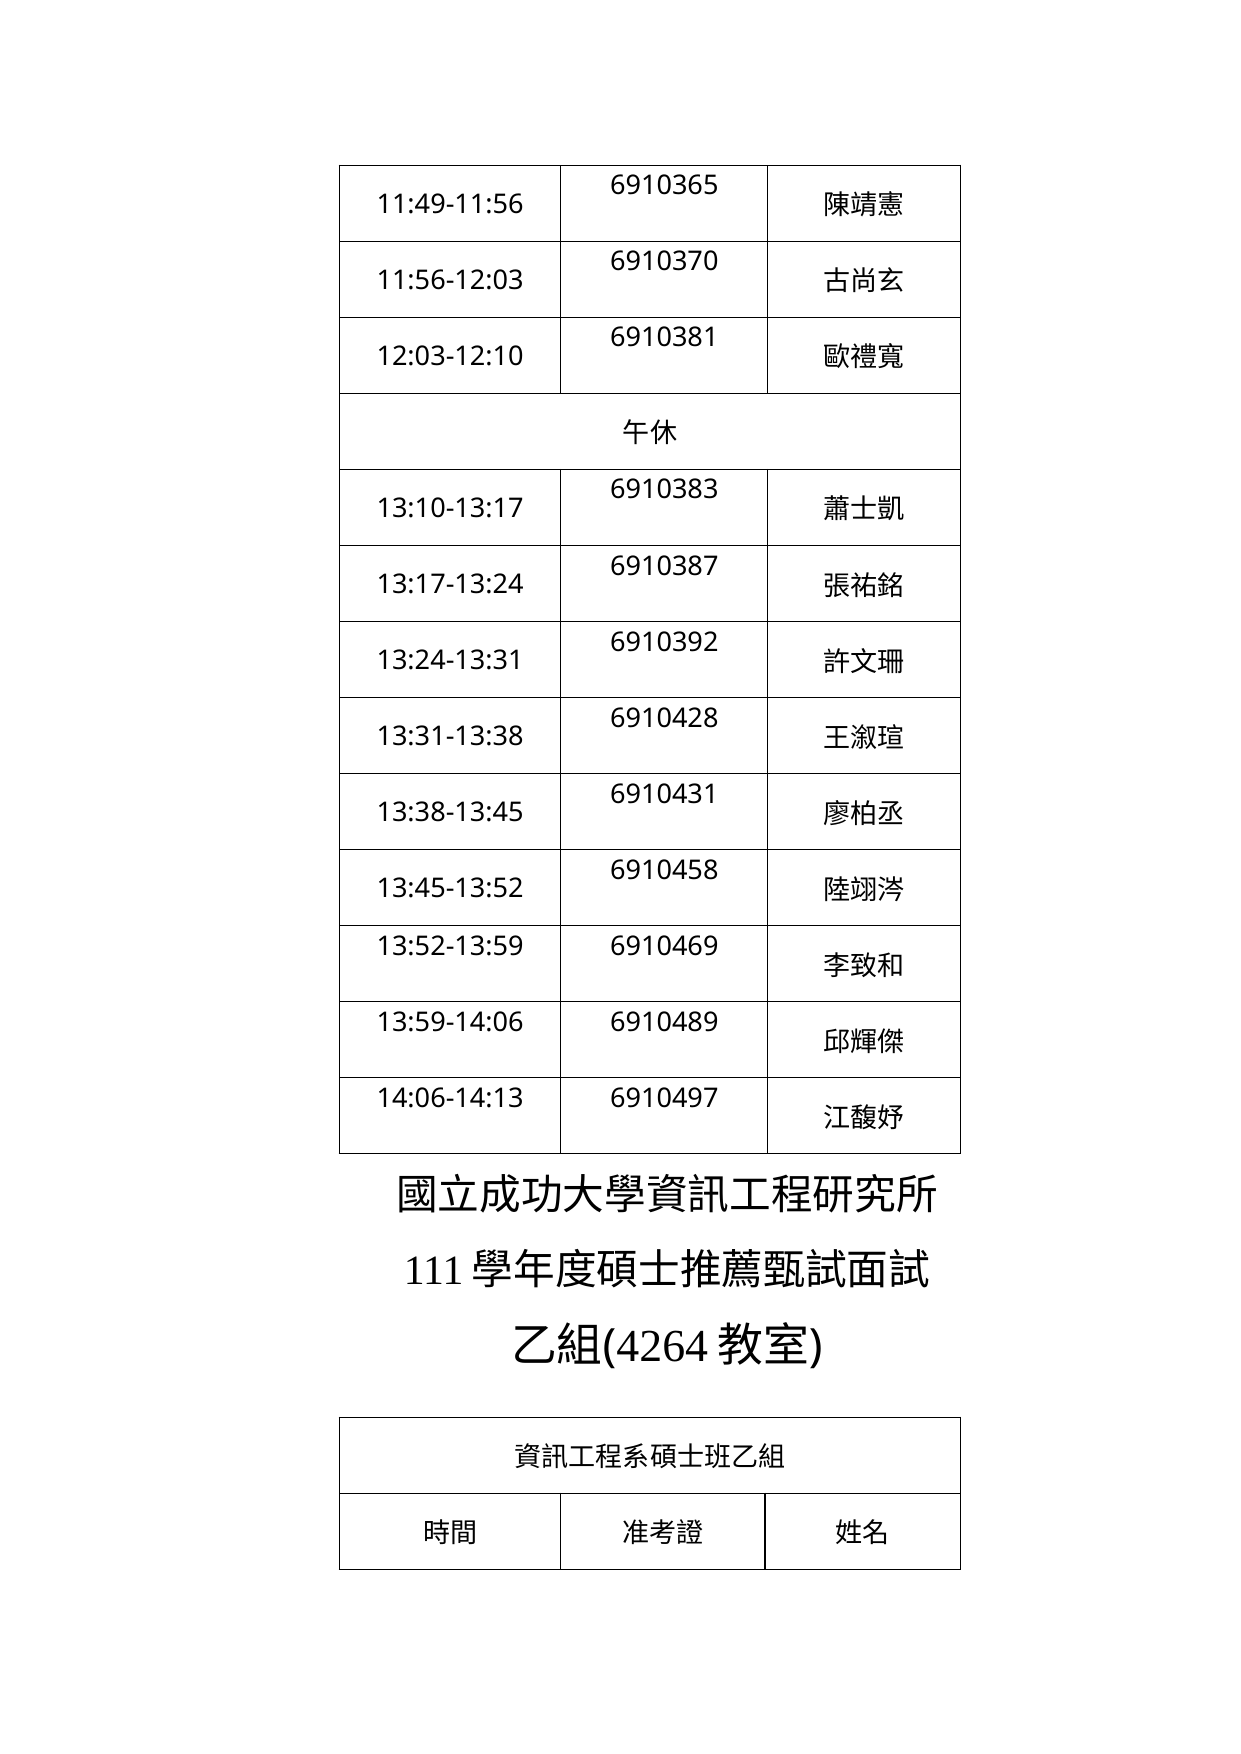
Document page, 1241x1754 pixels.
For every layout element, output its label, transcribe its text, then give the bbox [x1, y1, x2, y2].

table_cell 6910387 [561, 546, 767, 621]
table_cell 11:49-11:56 [340, 166, 560, 241]
text 111學年度碩士推薦甄試面試 [281, 1229, 1053, 1304]
table_cell 13:31-13:38 [340, 698, 560, 773]
table_cell 6910489 [561, 1002, 767, 1077]
table_cell 張祐銘 [768, 546, 960, 621]
table_cell 姓名 [766, 1494, 960, 1569]
table_cell 6910431 [561, 774, 767, 849]
table_cell 時間 [340, 1494, 560, 1569]
table_cell 13:17-13:24 [340, 546, 560, 621]
table_cell 13:52-13:59 [340, 926, 560, 1001]
table_cell 准考證 [561, 1494, 764, 1569]
table_cell 14:06-14:13 [340, 1078, 560, 1153]
table_cell 歐禮寬 [768, 318, 960, 393]
table_cell 13:38-13:45 [340, 774, 560, 849]
table_cell 6910383 [561, 470, 767, 545]
table_cell 陸翊涔 [768, 850, 960, 925]
table_cell 12:03-12:10 [340, 318, 560, 393]
table_cell 13:24-13:31 [340, 622, 560, 697]
table_cell 蕭士凱 [768, 470, 960, 545]
table_cell 王溆瑄 [768, 698, 960, 773]
table_cell 邱輝傑 [768, 1002, 960, 1077]
table_cell 6910370 [561, 242, 767, 317]
table_cell 6910381 [561, 318, 767, 393]
table_cell 13:59-14:06 [340, 1002, 560, 1077]
table_cell 6910469 [561, 926, 767, 1001]
table_cell 11:56-12:03 [340, 242, 560, 317]
table_cell 6910365 [561, 166, 767, 241]
table_cell 13:45-13:52 [340, 850, 560, 925]
table_cell 午休 [340, 394, 960, 469]
table_cell 6910392 [561, 622, 767, 697]
table_cell 6910497 [561, 1078, 767, 1153]
table_cell 6910458 [561, 850, 767, 925]
text 乙組(4264教室) [281, 1304, 1053, 1379]
table_cell 古尚玄 [768, 242, 960, 317]
table_header 資訊工程系碩士班乙組 [340, 1418, 960, 1493]
table_cell 李致和 [768, 926, 960, 1001]
table_cell 許文珊 [768, 622, 960, 697]
table_cell 廖柏丞 [768, 774, 960, 849]
table_cell 13:10-13:17 [340, 470, 560, 545]
table_cell 江馥妤 [768, 1078, 960, 1153]
text 國立成功大學資訊工程研究所 [281, 1154, 1053, 1229]
table_cell 陳靖憲 [768, 166, 960, 241]
table_cell 6910428 [561, 698, 767, 773]
